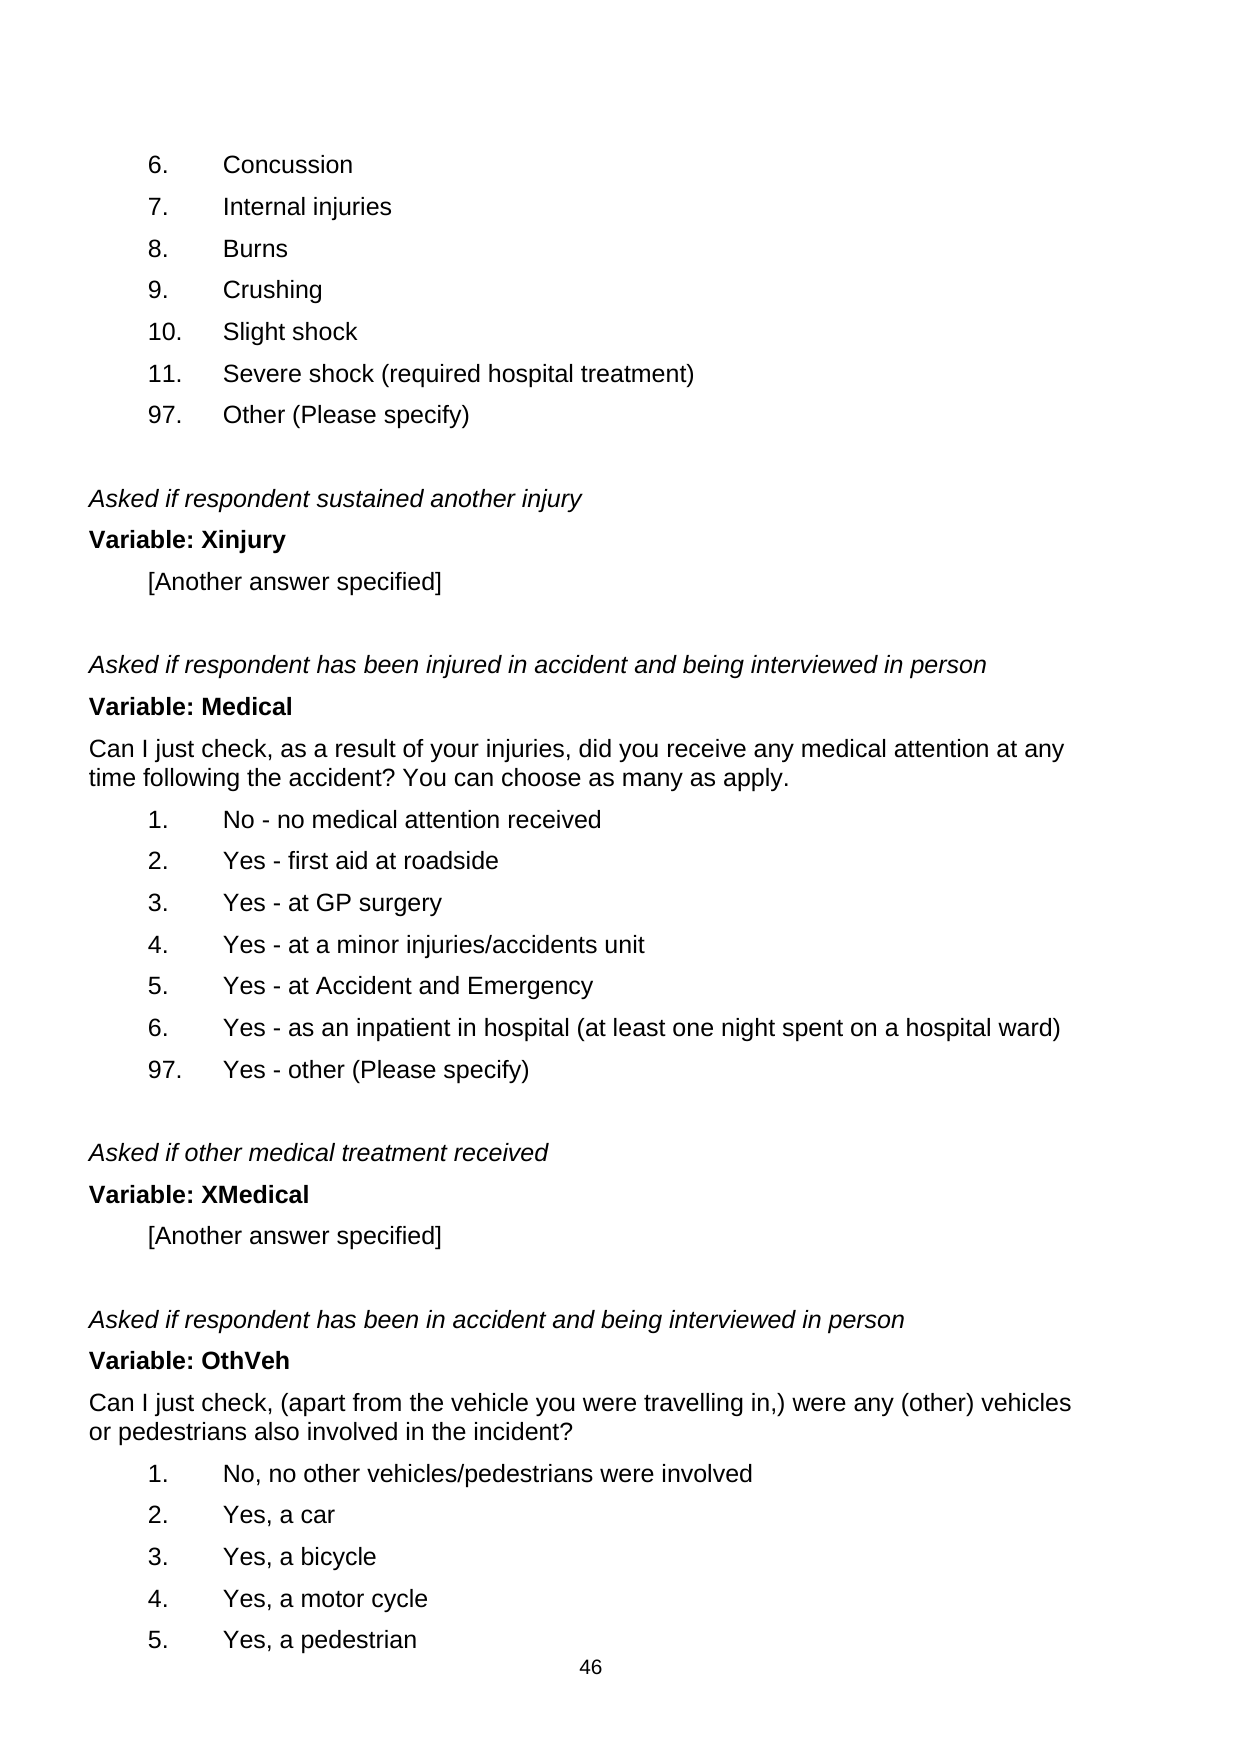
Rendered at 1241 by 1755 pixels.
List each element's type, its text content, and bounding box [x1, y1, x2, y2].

text 10. Slight shock [148, 317, 1093, 346]
text 6. Concussion [148, 150, 1093, 179]
text Asked if respondent sustained another injury [89, 483, 1093, 512]
text 4. Yes - at a minor injuries/accidents unit [148, 929, 1093, 958]
text 2. Yes, a car [148, 1500, 1093, 1529]
text 5. Yes - at Accident and Emergency [148, 971, 1093, 1000]
text Asked if other medical treatment received [89, 1137, 1093, 1167]
text 7. Internal injuries [148, 192, 1093, 221]
text 8. Burns [148, 233, 1093, 262]
text 2. Yes - first aid at roadside [148, 846, 1093, 875]
text 6. Yes - as an inpatient in hospital (at least one night spent on a hospital ward) [148, 1012, 1093, 1042]
text Variable: OthVeh [89, 1346, 1093, 1375]
text Can I just check, as a result of your injuries, did you receive any medical attention at any time following the accident? You can choose as many as apply. [89, 733, 1093, 792]
text 1. No, no other vehicles/pedestrians were involved [148, 1458, 1093, 1487]
text Can I just check, (apart from the vehicle you were travelling in,) were any (other) vehicles or pedestrians also involved in the incident? [89, 1387, 1093, 1446]
text 9. Crushing [148, 275, 1093, 304]
text Variable: XMedical [89, 1179, 1093, 1208]
text 1. No - no medical attention received [148, 804, 1093, 833]
text 5. Yes, a pedestrian [148, 1625, 1093, 1654]
text 11. Severe shock (required hospital treatment) [148, 358, 1093, 387]
text Asked if respondent has been injured in accident and being interviewed in person [89, 650, 1093, 679]
text Asked if respondent has been in accident and being interviewed in person [89, 1304, 1093, 1333]
text [Another answer specified] [148, 1221, 1093, 1250]
text 3. Yes, a bicycle [148, 1542, 1093, 1571]
text [Another answer specified] [148, 567, 1093, 596]
text 3. Yes - at GP surgery [148, 887, 1093, 917]
text 4. Yes, a motor cycle [148, 1583, 1093, 1612]
text 97. Yes - other (Please specify) [148, 1054, 1093, 1083]
text Variable: Xinjury [89, 525, 1093, 554]
text 97. Other (Please specify) [148, 400, 1093, 429]
text Variable: Medical [89, 692, 1093, 721]
